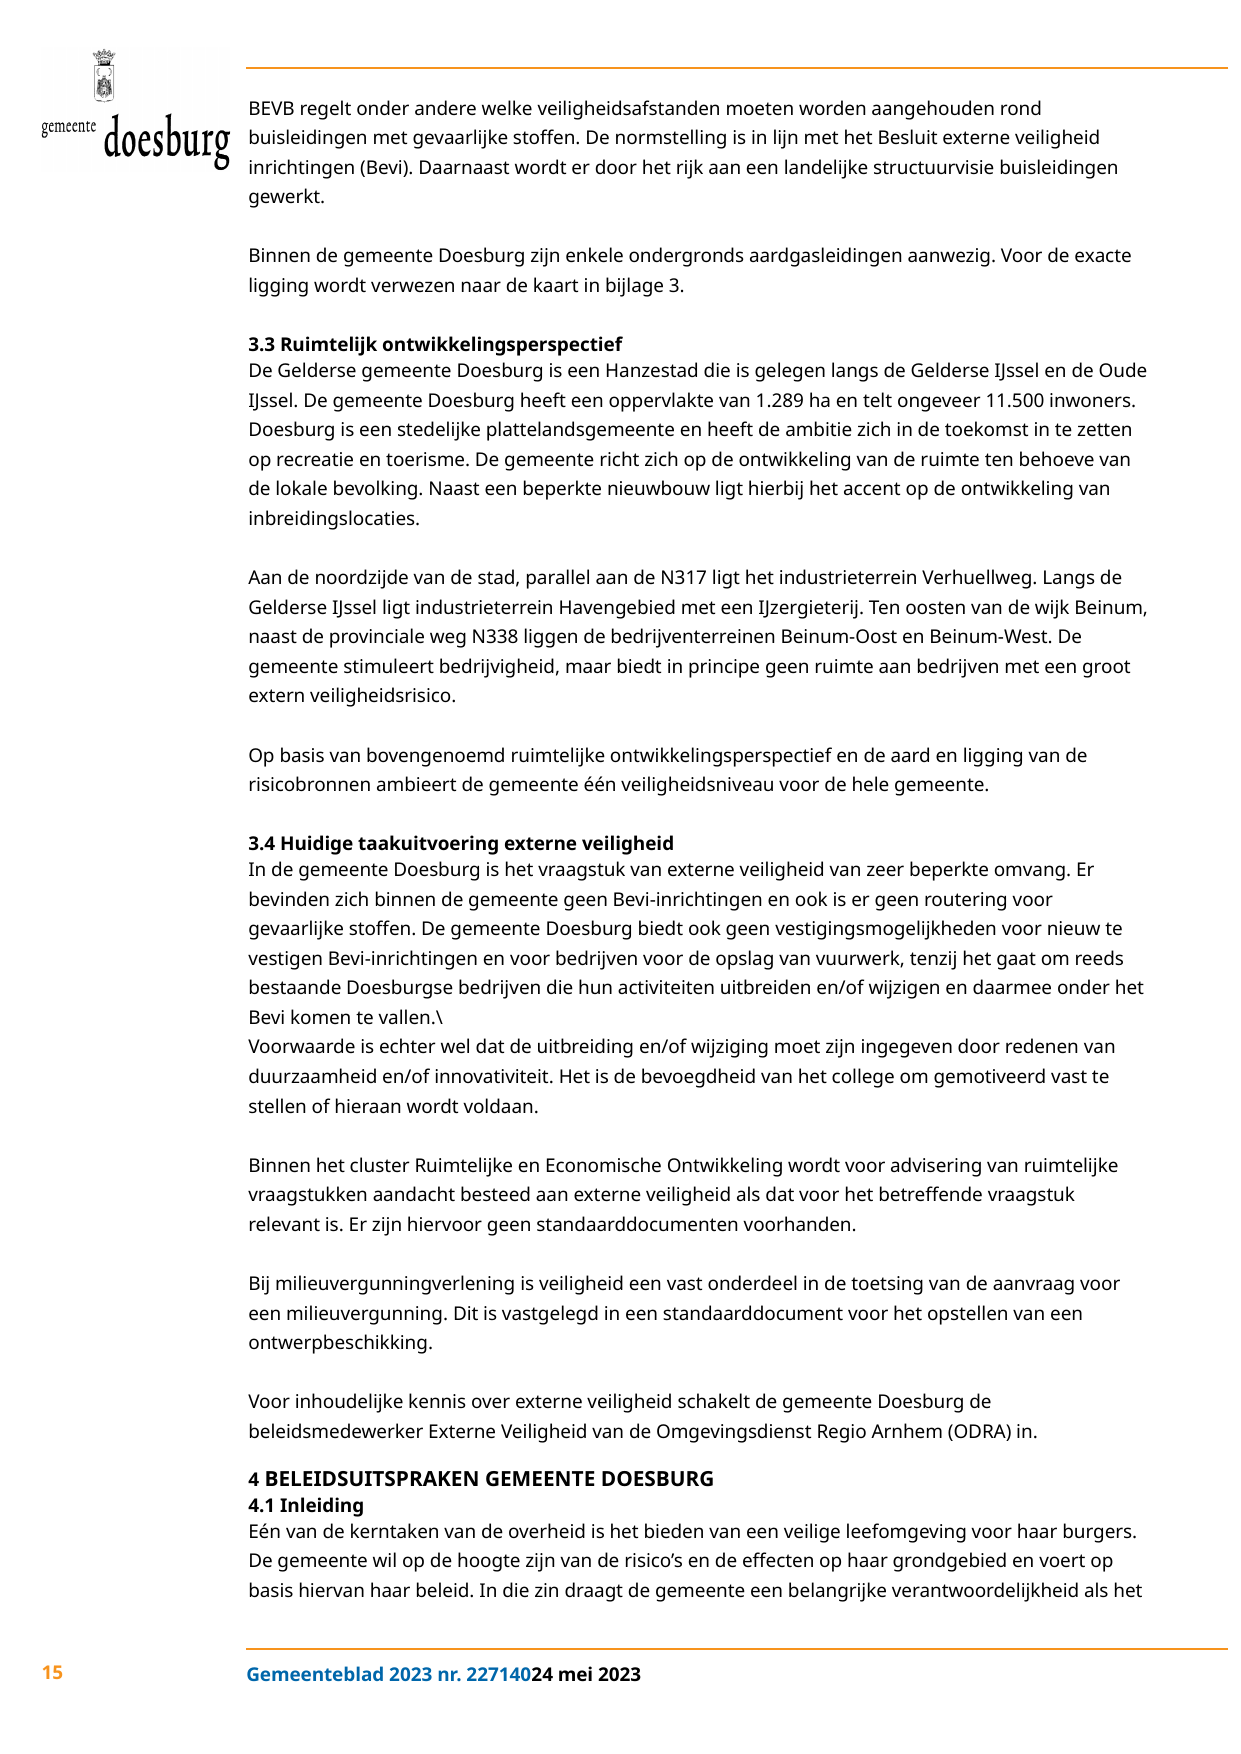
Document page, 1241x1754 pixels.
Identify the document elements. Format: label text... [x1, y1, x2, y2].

picture [41, 47, 231, 172]
text Binnen het cluster Ruimtelijke en Economische Ontwikkeling wordt voor advisering van ruimtelijke vraagstukken aandacht besteed aan externe veiligheid als dat voor het betreffende vraagstuk relevant is. Er zijn hiervoor geen standaarddocumenten voorhanden. [248, 1152, 1152, 1237]
text Bij milieuvergunningverlening is veiligheid een vast onderdeel in de toetsing van de aanvraag voor een milieuvergunning. Dit is vastgelegd in een standaarddocument voor het opstellen van een ontwerpbeschikking. [248, 1270, 1152, 1355]
text Voorwaarde is echter wel dat de uitbreiding en/of wijziging moet zijn ingegeven door redenen van duurzaamheid en/of innovativiteit. Het is de bevoegdheid van het college om gemotiveerd vast te stellen of hieraan wordt voldaan. [248, 1034, 1152, 1119]
text 3.3 Ruimtelijk ontwikkelingsperspectief [248, 331, 1152, 357]
text De Gelderse gemeente Doesburg is een Hanzestad die is gelegen langs de Gelderse IJssel en de Oude IJssel. De gemeente Doesburg heeft een oppervlakte van 1.289 ha en telt ongeveer 11.500 inwoners. Doesburg is een stedelijke plattelandsgemeente en heeft de ambitie zich in de toekomst in te zetten op recreatie en toerisme. De gemeente richt zich op de ontwikkeling van de ruimte ten behoeve van de lokale bevolking. Naast een beperkte nieuwbouw ligt hierbij het accent op de ontwikkeling van inbreidingslocaties. [248, 357, 1152, 531]
text Eén van de kerntaken van de overheid is het bieden van een veilige leefomgeving voor haar burgers. De gemeente wil op de hoogte zijn van de risico’s en de effecten op haar grondgebied en voert op basis hiervan haar beleid. In die zin draagt de gemeente een belangrijke verantwoordelijkheid als het [248, 1518, 1152, 1603]
text 4 BELEIDSUITSPRAKEN GEMEENTE DOESBURG [248, 1464, 1152, 1492]
text In de gemeente Doesburg is het vraagstuk van externe veiligheid van zeer beperkte omvang. Er bevinden zich binnen de gemeente geen Bevi-inrichtingen en ook is er geen routering voor gevaarlijke stoffen. De gemeente Doesburg biedt ook geen vestigingsmogelijkheden voor nieuw te vestigen Bevi-inrichtingen en voor bedrijven voor de opslag van vuurwerk, tenzij het gaat om reeds bestaande Doesburgse bedrijven die hun activiteiten uitbreiden en/of wijzigen en daarmee onder het Bevi komen te vallen.\ [248, 856, 1152, 1030]
text Voor inhoudelijke kennis over externe veiligheid schakelt de gemeente Doesburg de beleidsmedewerker Externe Veiligheid van de Omgevingsdienst Regio Arnhem (ODRA) in. [248, 1389, 1152, 1444]
text Binnen de gemeente Doesburg zijn enkele ondergronds aardgasleidingen aanwezig. Voor de exacte ligging wordt verwezen naar de kaart in bijlage 3. [248, 243, 1152, 298]
text 4.1 Inleiding [248, 1492, 1152, 1518]
text Op basis van bovengenoemd ruimtelijke ontwikkelingsperspectief en de aard en ligging van de risicobronnen ambieert de gemeente één veiligheidsniveau voor de hele gemeente. [248, 742, 1152, 797]
text 3.4 Huidige taakuitvoering externe veiligheid [248, 831, 1152, 856]
text BEVB regelt onder andere welke veiligheidsafstanden moeten worden aangehouden rond buisleidingen met gevaarlijke stoffen. De normstelling is in lijn met het Besluit externe veiligheid inrichtingen (Bevi). Daarnaast wordt er door het rijk aan een landelijke structuurvisie buisleidingen gewerkt. [248, 95, 1152, 209]
text Aan de noordzijde van de stad, parallel aan de N317 ligt het industrieterrein Verhuellweg. Langs de Gelderse IJssel ligt industrieterrein Havengebied met een IJzergieterij. Ten oosten van de wijk Beinum, naast de provinciale weg N338 liggen de bedrijventerreinen Beinum-Oost en Beinum-West. De gemeente stimuleert bedrijvigheid, maar biedt in principe geen ruimte aan bedrijven met een groot extern veiligheidsrisico. [248, 564, 1152, 708]
